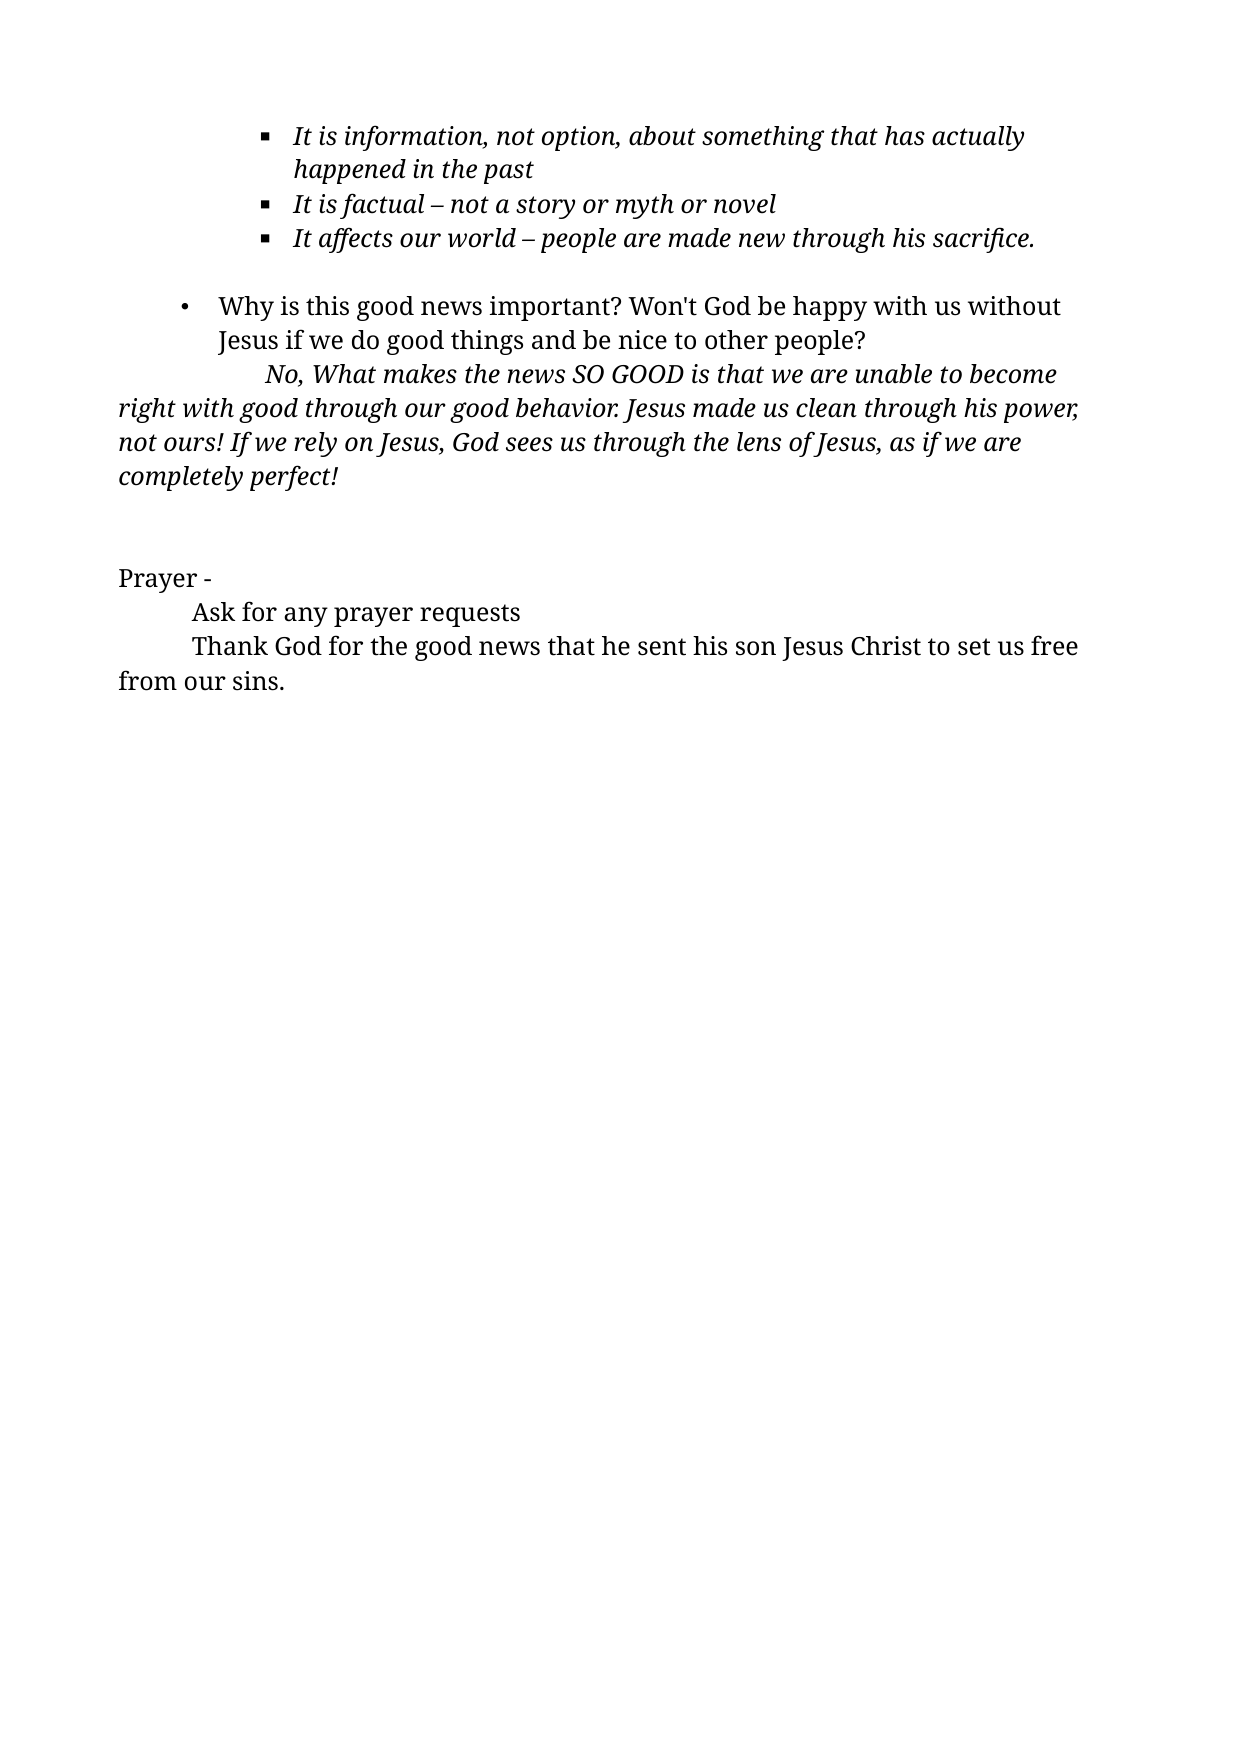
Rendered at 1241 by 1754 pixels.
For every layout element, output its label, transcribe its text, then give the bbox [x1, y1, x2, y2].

text Ask for any prayer requests [118, 595, 1122, 629]
list It is factual – not a story or myth or novel [256, 186, 1122, 220]
text No, What makes the news SO GOOD is that we are unable to become right with good through our good behavior. Jesus made us clean through his power, not ours! If we rely on Jesus, God sees us through the lens of Jesus, as if we are completely perfect! [118, 357, 1122, 493]
text Prayer - [118, 561, 1122, 595]
list Why is this good news important? Won't God be happy with us without Jesus if we do good things and be nice to other people? [181, 288, 1122, 357]
list It is information, not option, about something that has actually happened in the past [256, 118, 1122, 186]
text Thank God for the good news that he sent his son Jesus Christ to set us free from our sins. [118, 629, 1122, 697]
list It affects our world – people are made new through his sacrifice. [256, 220, 1122, 254]
